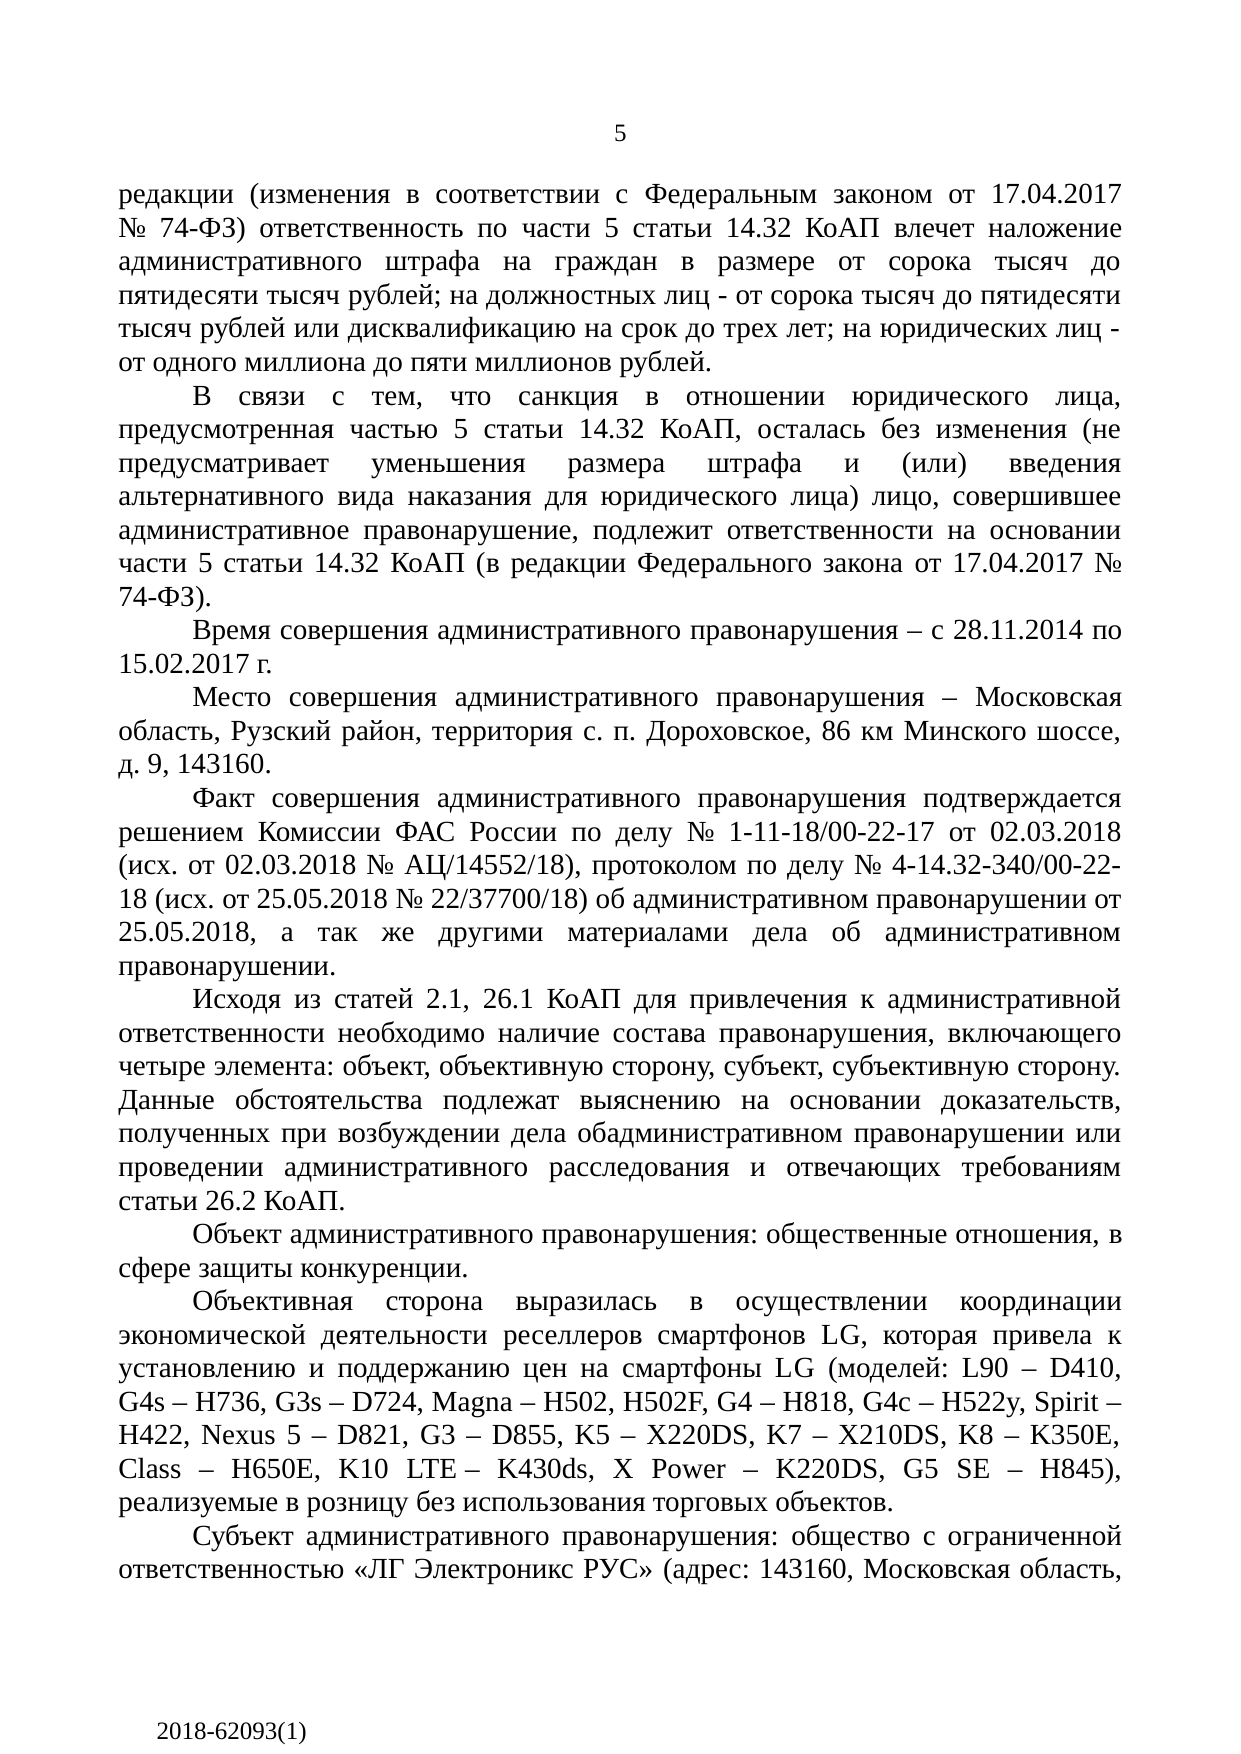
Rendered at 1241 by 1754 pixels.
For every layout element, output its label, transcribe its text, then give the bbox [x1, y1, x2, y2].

text Субъект административного правонарушения: общество с ограниченной ответственностью «ЛГ Электроникс РУС» (адрес: 143160, Московская область, [118, 1518, 1122, 1585]
text редакции (изменения в соответствии с Федеральным законом от 17.04.2017 № 74-ФЗ) ответственность по части 5 статьи 14.32 КоАП влечет наложение административного штрафа на граждан в размере от сорока тысяч до пятидесяти тысяч рублей; на должностных лиц - от сорока тысяч до пятидесяти тысяч рублей или дисквалификацию на срок до трех лет; на юридических лиц - от одного миллиона до пяти миллионов рублей. [118, 176, 1122, 378]
text В связи с тем, что санкция в отношении юридического лица, предусмотренная частью 5 статьи 14.32 КоАП, осталась без изменения (не предусматривает уменьшения размера штрафа и (или) введения альтернативного вида наказания для юридического лица) лицо, совершившее административное правонарушение, подлежит ответственности на основании части 5 статьи 14.32 КоАП (в редакции Федерального закона от 17.04.2017 № 74-ФЗ). [118, 378, 1122, 612]
text Время совершения административного правонарушения – с 28.11.2014 по 15.02.2017 г. [118, 612, 1122, 679]
text Факт совершения административного правонарушения подтверждается решением Комиссии ФАС России по делу № 1-11-18/00-22-17 от 02.03.2018 (исх. от 02.03.2018 № АЦ/14552/18), протоколом по делу № 4-14.32-340/00-22-18 (исх. от 25.05.2018 № 22/37700/18) об административном правонарушении от 25.05.2018, а так же другими материалами дела об административном правонарушении. Исходя из статей 2.1, 26.1 КоАП для привлечения к административной ответственности необходимо наличие состава правонарушения, включающего четыре элемента: объект, объективную сторону, субъект, субъективную сторону. Данные обстоятельства подлежат выяснению на основании доказательств, полученных при возбуждении дела обадминистративном правонарушении или проведении административного расследования и отвечающих требованиям статьи 26.2 КоАП. Объект административного правонарушения: общественные отношения, в сфере защиты конкуренции. [118, 780, 1122, 1283]
text Место совершения административного правонарушения – Московская область, Рузский район, территория с. п. Дороховское, 86 км Минского шоссе, д. 9, 143160. [118, 679, 1122, 780]
text Объективная сторона выразилась в осуществлении координации экономической деятельности реселлеров смартфонов LG, которая привела к установлению и поддержанию цен на смартфоны LG (моделей: L90 – D410, G4s – H736, G3s – D724, Magna – H502, H502F, G4 – H818, G4c – H522y, Spirit – H422, Nexus 5 – D821, G3 – D855, K5 – X220DS, K7 – X210DS, K8 – K350E, Class – H650E, K10 LTE – K430ds, X Power – K220DS, G5 SE – H845), реализуемые в розницу без использования торговых объектов. [118, 1283, 1122, 1518]
